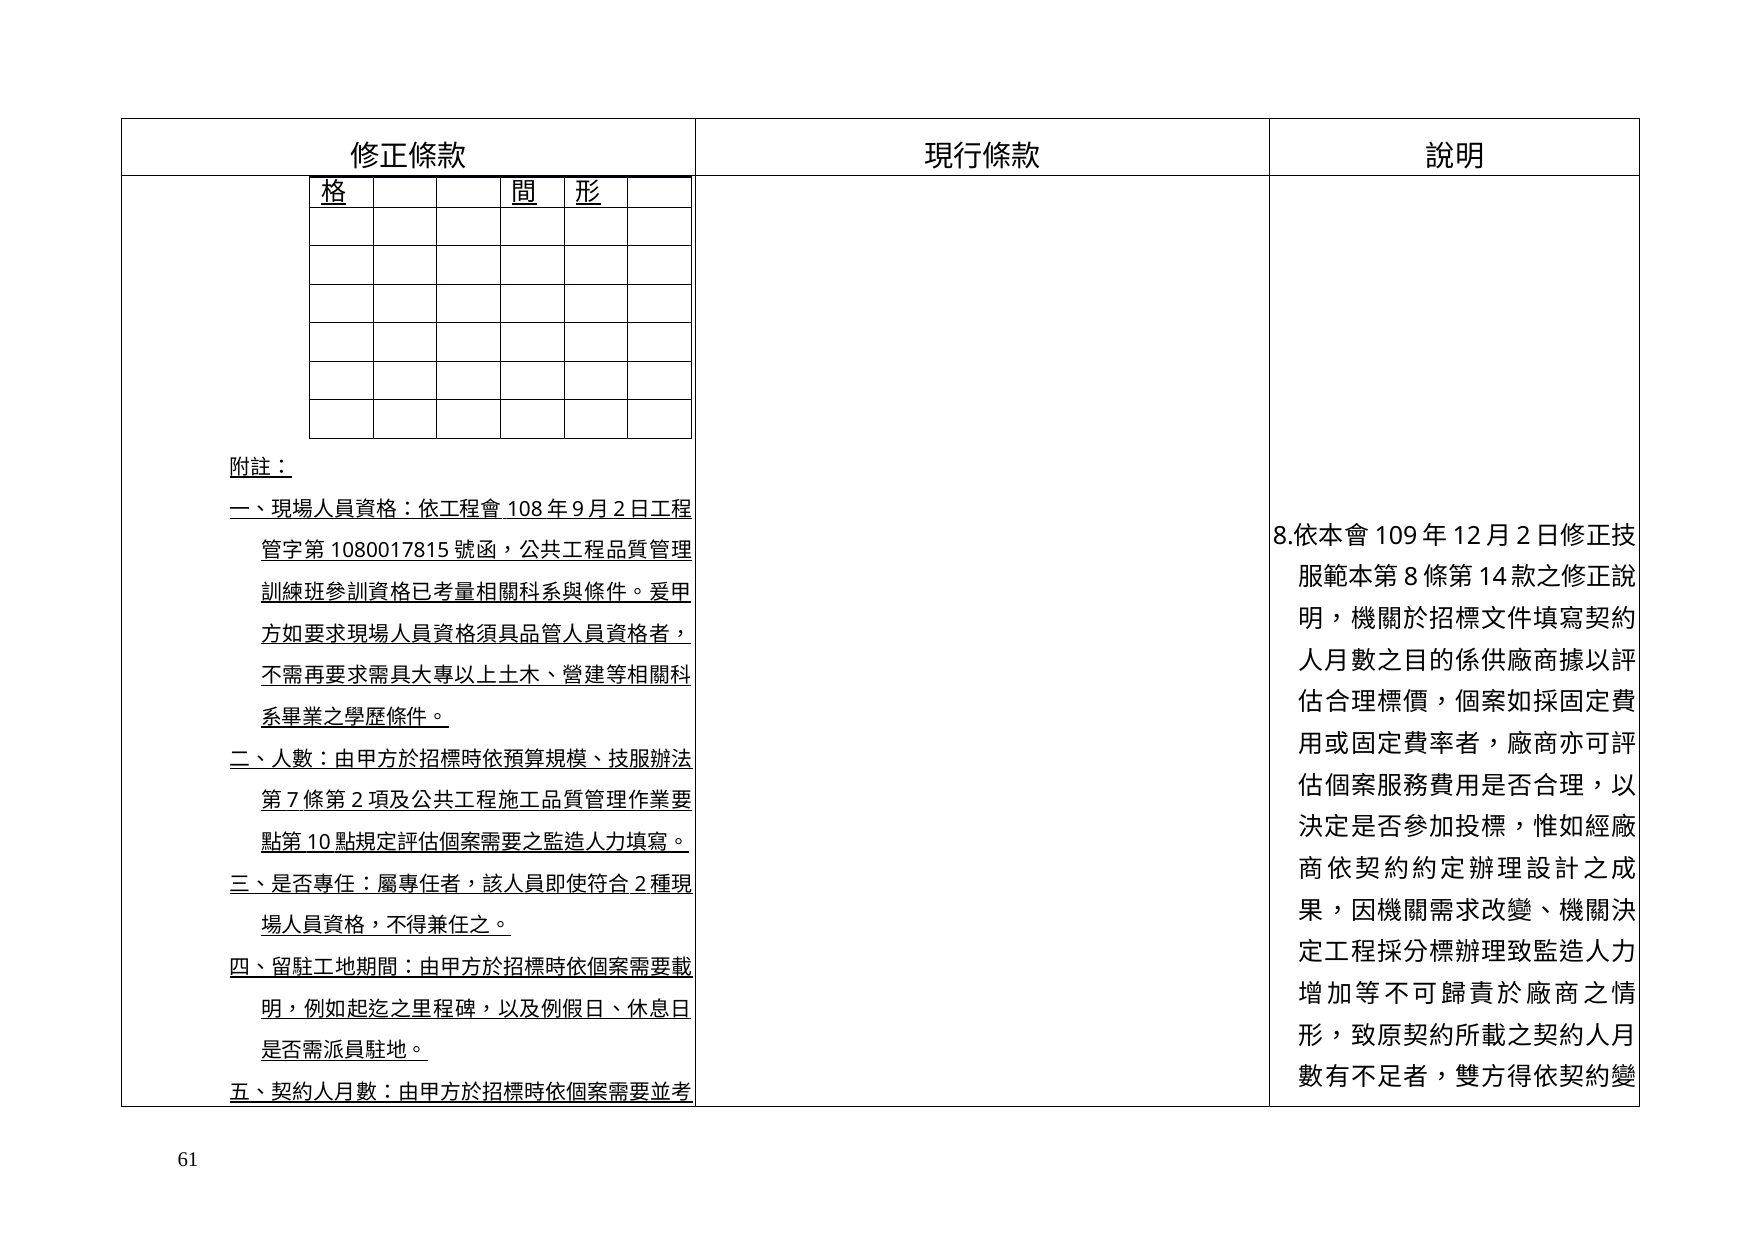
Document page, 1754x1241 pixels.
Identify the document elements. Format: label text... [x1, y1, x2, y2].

table_cell 8.依本會109年12月2日修正技服範本第8條第14款之修正說明，機關於招標文件填寫契約人月數之目的係供廠商據以評估合理標價，個案如採固定費用或固定費率者，廠商亦可評估個案服務費用是否合理，以決定是否參加投標，惟如經廠商依契約約定辦理設計之成果，因機關需求改變、機關決定工程採分標辦理致監造人力增加等不可歸責於廠商之情形，致原契約所載之契約人月數有不足者，雙方得依契約變 [1270, 176, 1639, 1106]
table_cell [501, 362, 564, 399]
table_cell [565, 285, 627, 322]
table_cell [501, 246, 564, 284]
table_cell 附註： 一、現場人員資格：依工程會108年9月2日工程管字第1080017815號函，公共工程品質管理訓練班參訓資格已考量相關科系與條件。爰甲方如要求現場人員資格須具品管人員資格者，不需再要求需具大專以上土木、營建等相關科系畢業之學歷條件。 二、人數：由甲方於招標時依預算規模、技服辦法第7條第2項及公共工程施工品質管理作業要點第10點規定評估個案需要之監造人力填寫。 三、是否專任：屬專任者，該人員即使符合2種現場人員資格，不得兼任之。 四、留駐工地期間：由甲方於招標時依個案需要載明，例如起迄之里程碑，以及例假日、休息日是否需派員駐地。 五、契約人月數：由甲方於招標時依個案需要並考 [122, 176, 695, 1106]
table_cell [437, 323, 500, 361]
table_header [437, 178, 500, 207]
table_cell [437, 362, 500, 399]
table_cell [310, 285, 373, 322]
table_header [374, 178, 436, 207]
table_cell [437, 400, 500, 438]
table_cell [696, 176, 1269, 1106]
table_cell [310, 400, 373, 438]
table_cell [437, 246, 500, 284]
table_header 現行條款 [696, 119, 1269, 175]
table_cell [374, 285, 436, 322]
table_cell [374, 400, 436, 438]
table_header 修正條款 [122, 119, 695, 175]
table_cell [628, 323, 691, 361]
table_cell [565, 362, 627, 399]
table_cell [628, 362, 691, 399]
table_cell [501, 208, 564, 245]
table_cell [310, 362, 373, 399]
table_cell [437, 285, 500, 322]
table_cell [628, 400, 691, 438]
table_cell [374, 323, 436, 361]
table_cell [310, 246, 373, 284]
table_cell [565, 323, 627, 361]
table_header 說明 [1270, 119, 1639, 175]
table_cell [565, 246, 627, 284]
table_cell [437, 208, 500, 245]
table_cell [565, 400, 627, 438]
table_cell [310, 323, 373, 361]
table_cell [310, 208, 373, 245]
table_cell [628, 246, 691, 284]
table_cell [565, 208, 627, 245]
table_cell [501, 400, 564, 438]
table_cell [501, 285, 564, 322]
table_cell [374, 208, 436, 245]
table_header [628, 178, 691, 207]
table_cell [374, 246, 436, 284]
table_cell [374, 362, 436, 399]
table_cell [628, 208, 691, 245]
table_cell [501, 323, 564, 361]
table_cell [628, 285, 691, 322]
table_header 格 [310, 178, 373, 207]
table_header 形 [565, 178, 627, 207]
table_header 間 [501, 178, 564, 207]
